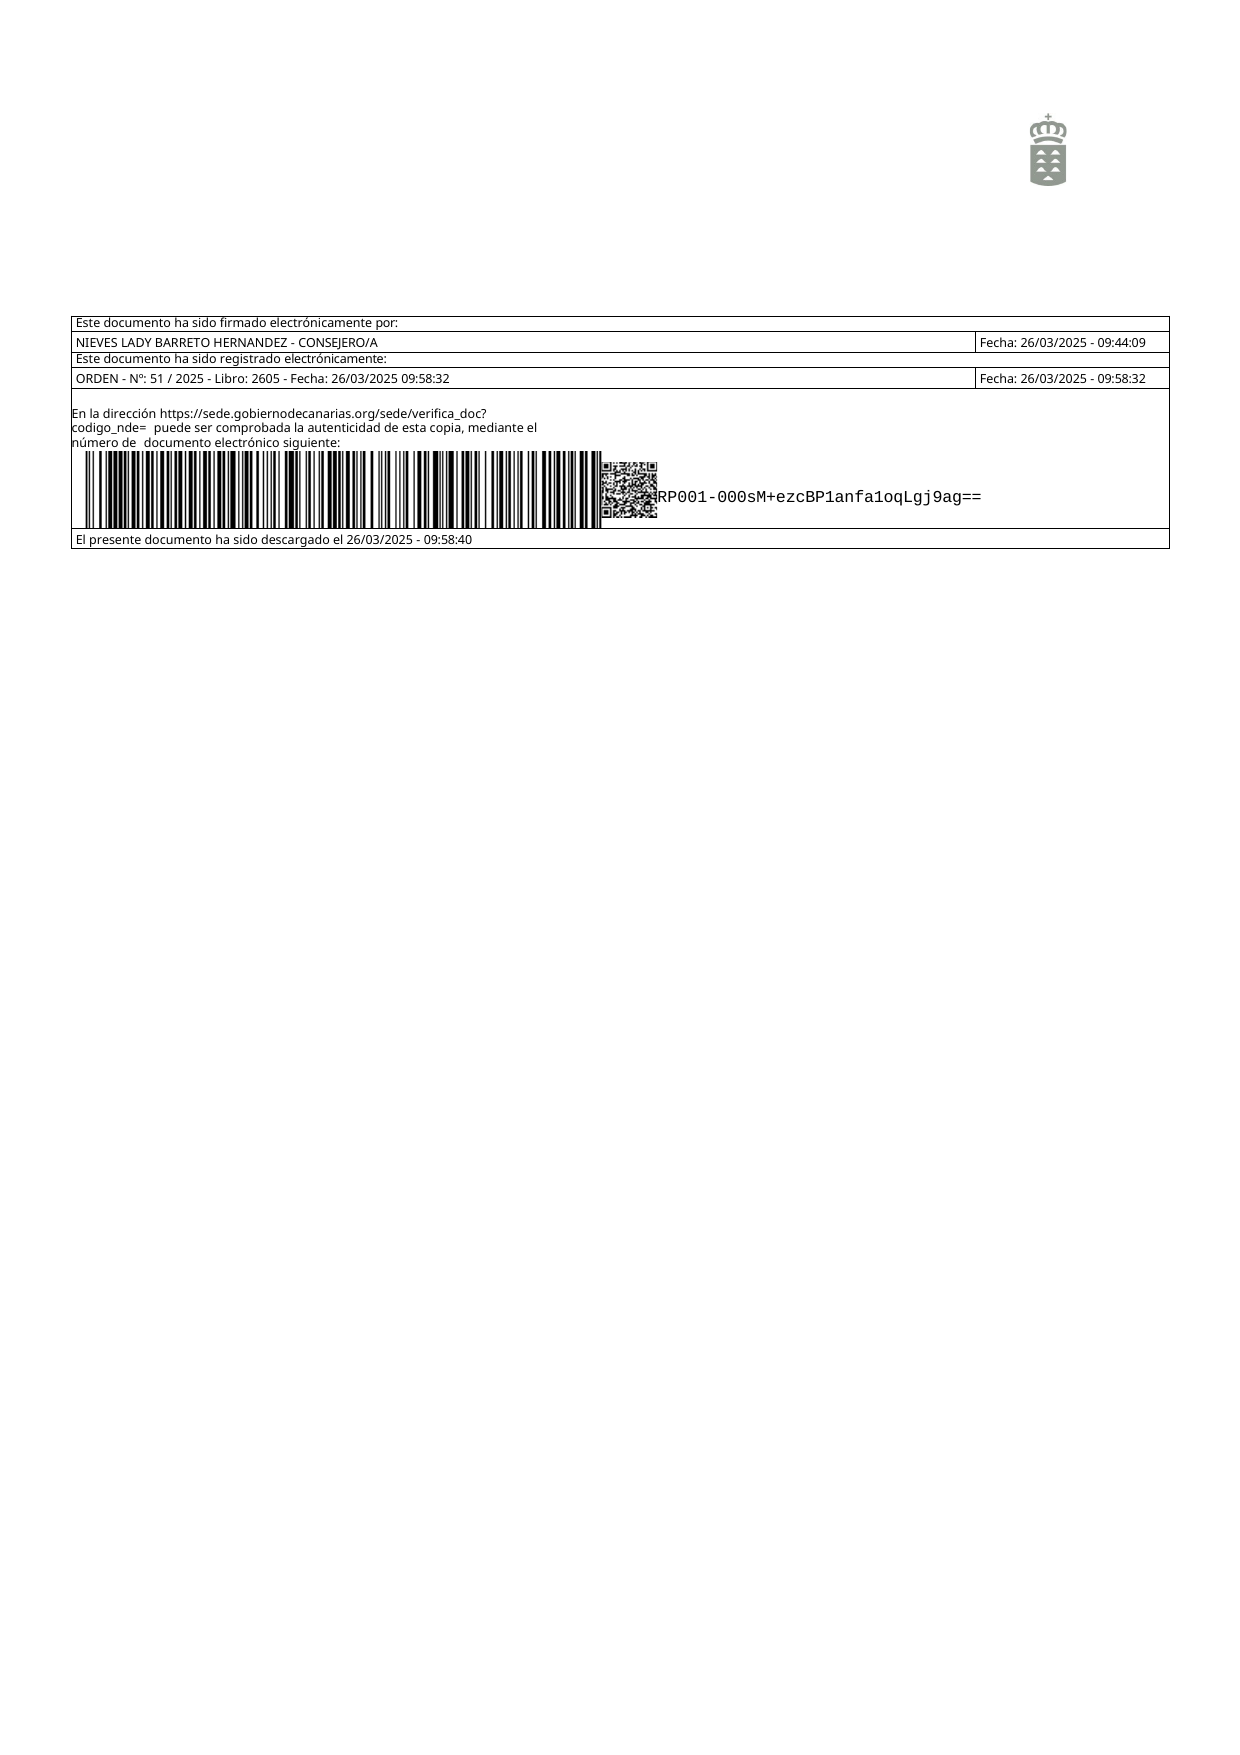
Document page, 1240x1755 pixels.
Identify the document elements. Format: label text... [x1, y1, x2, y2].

table_cell Fecha: 26/03/2025 - 09:44:09 [976, 332, 1169, 352]
table_cell En la dirección https://sede.gobiernodecanarias.org/sede/verifica_doc?codigo_nde= puede ser comprobada la autenticidad de esta copia, mediante el número de documento electrónico siguiente: RP001-000sM+ezcBP1anfa1oqLgj9ag== [72, 389, 1169, 528]
table_header Este documento ha sido firmado electrónicamente por: [72, 317, 975, 331]
table_cell El presente documento ha sido descargado el 26/03/2025 - 09:58:40 [72, 529, 1169, 548]
table_cell Fecha: 26/03/2025 - 09:58:32 [976, 368, 1169, 388]
table_cell Este documento ha sido registrado electrónicamente: [72, 353, 1169, 367]
table_cell ORDEN - Nº: 51 / 2025 - Libro: 2605 - Fecha: 26/03/2025 09:58:32 [72, 368, 975, 388]
table_header [975, 317, 1169, 331]
table_cell NIEVES LADY BARRETO HERNANDEZ - CONSEJERO/A [72, 332, 975, 352]
